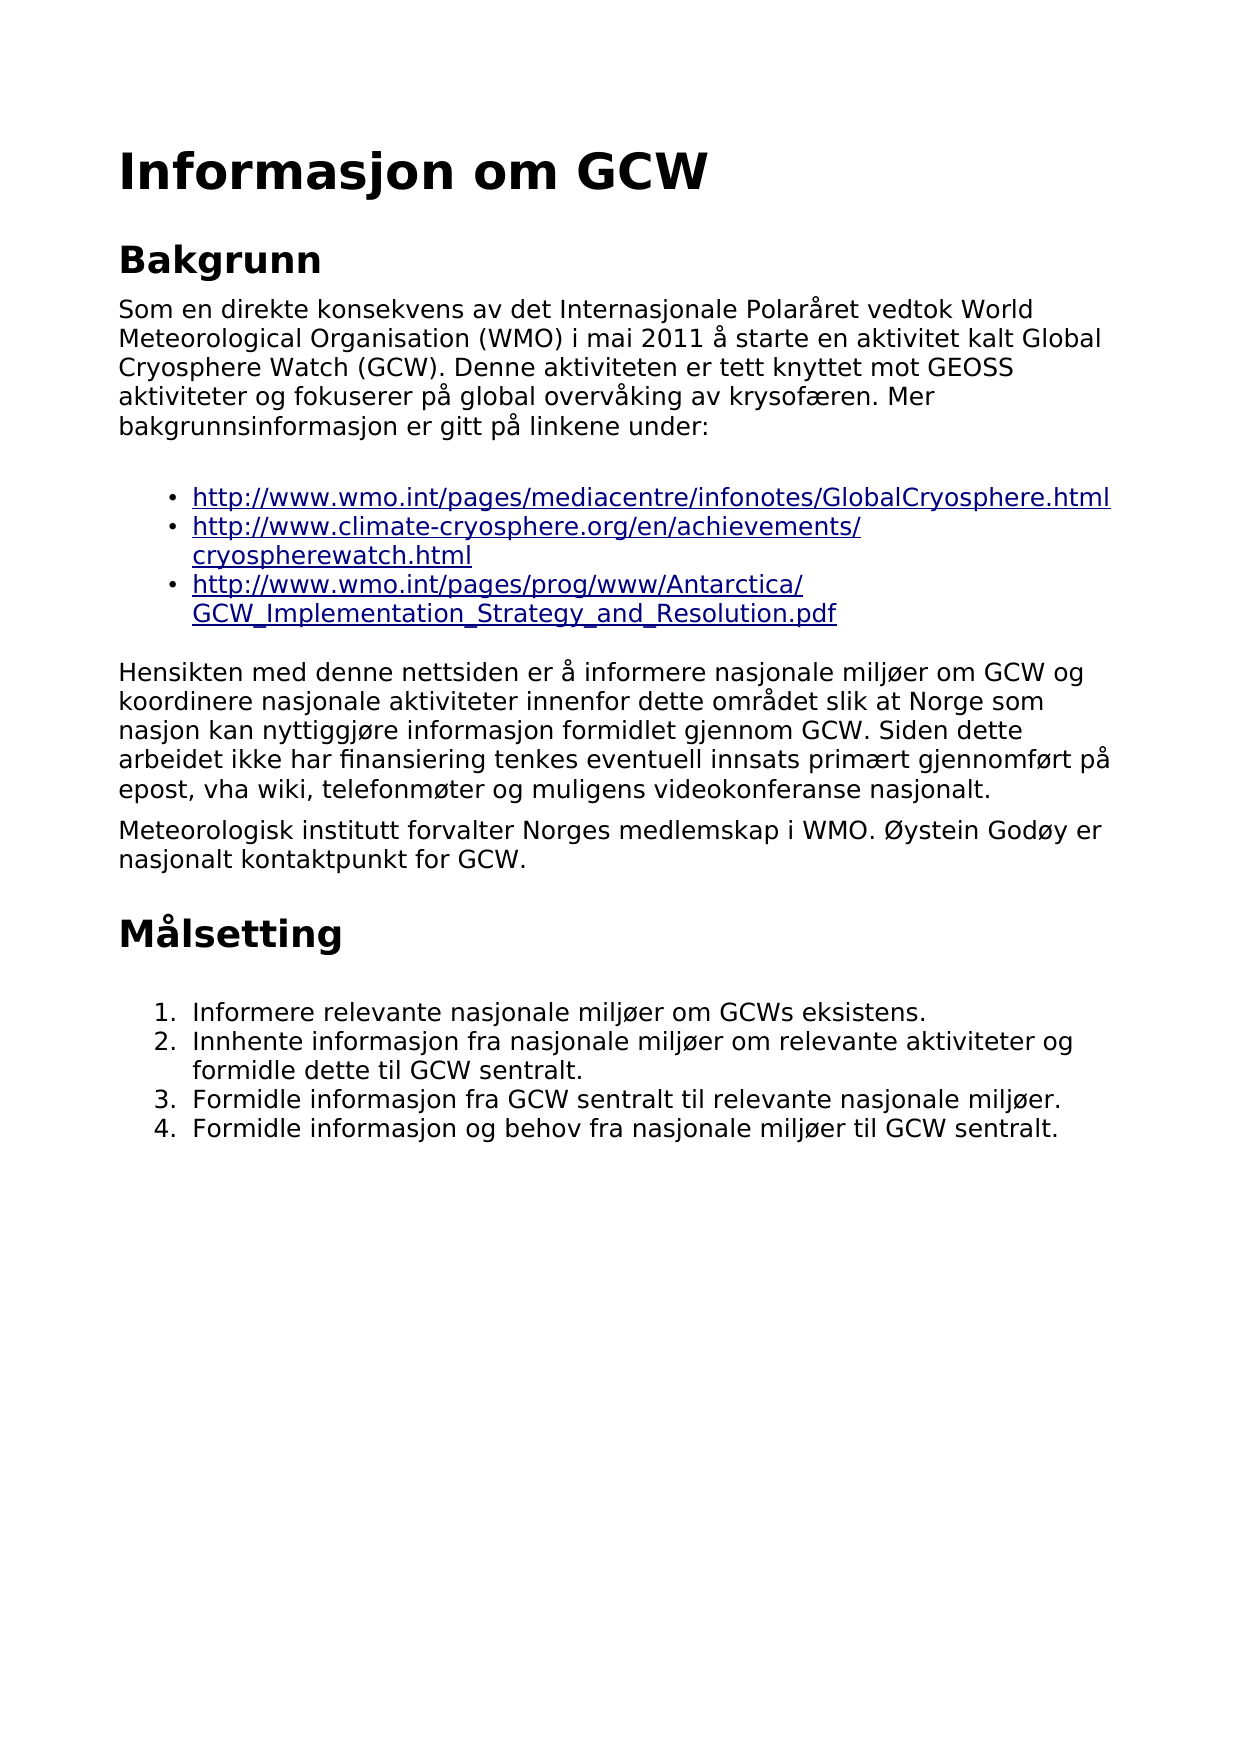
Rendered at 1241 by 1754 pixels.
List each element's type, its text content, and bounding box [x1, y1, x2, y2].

list Formidle informasjon og behov fra nasjonale miljøer til GCW sentralt. [177, 1114, 1122, 1144]
text Som en direkte konsekvens av det Internasjonale Polaråret vedtok World Meteorological Organisation (WMO) i mai 2011 å starte en aktivitet kalt Global Cryosphere Watch (GCW). Denne aktiviteten er tett knyttet mot GEOSS aktiviteter og fokuserer på global overvåking av krysofæren. Mer bakgrunnsinformasjon er gitt på linkene under: [118, 295, 1122, 441]
list Formidle informasjon fra GCW sentralt til relevante nasjonale miljøer. [177, 1085, 1122, 1114]
subtitle Informasjon om GCW [118, 143, 1122, 201]
subtitle Målsetting [118, 912, 1122, 956]
list http://www.climate-cryosphere.org/en/achievements/cryospherewatch.html [177, 512, 1122, 570]
list http://www.wmo.int/pages/mediacentre/infonotes/GlobalCryosphere.html [177, 483, 1122, 512]
list Innhente informasjon fra nasjonale miljøer om relevante aktiviteter og formidle dette til GCW sentralt. [177, 1027, 1122, 1085]
subtitle Bakgrunn [118, 239, 1122, 282]
list Informere relevante nasjonale miljøer om GCWs eksistens. [177, 998, 1122, 1027]
text Hensikten med denne nettsiden er å informere nasjonale miljøer om GCW og koordinere nasjonale aktiviteter innenfor dette området slik at Norge som nasjon kan nyttiggjøre informasjon formidlet gjennom GCW. Siden dette arbeidet ikke har finansiering tenkes eventuell innsats primært gjennomført på epost, vha wiki, telefonmøter og muligens videokonferanse nasjonalt. [118, 658, 1122, 804]
list http://www.wmo.int/pages/prog/www/Antarctica/GCW_Implementation_Strategy_and_Resolution.pdf [177, 570, 1122, 629]
text Meteorologisk institutt forvalter Norges medlemskap i WMO. Øystein Godøy er nasjonalt kontaktpunkt for GCW. [118, 816, 1122, 875]
